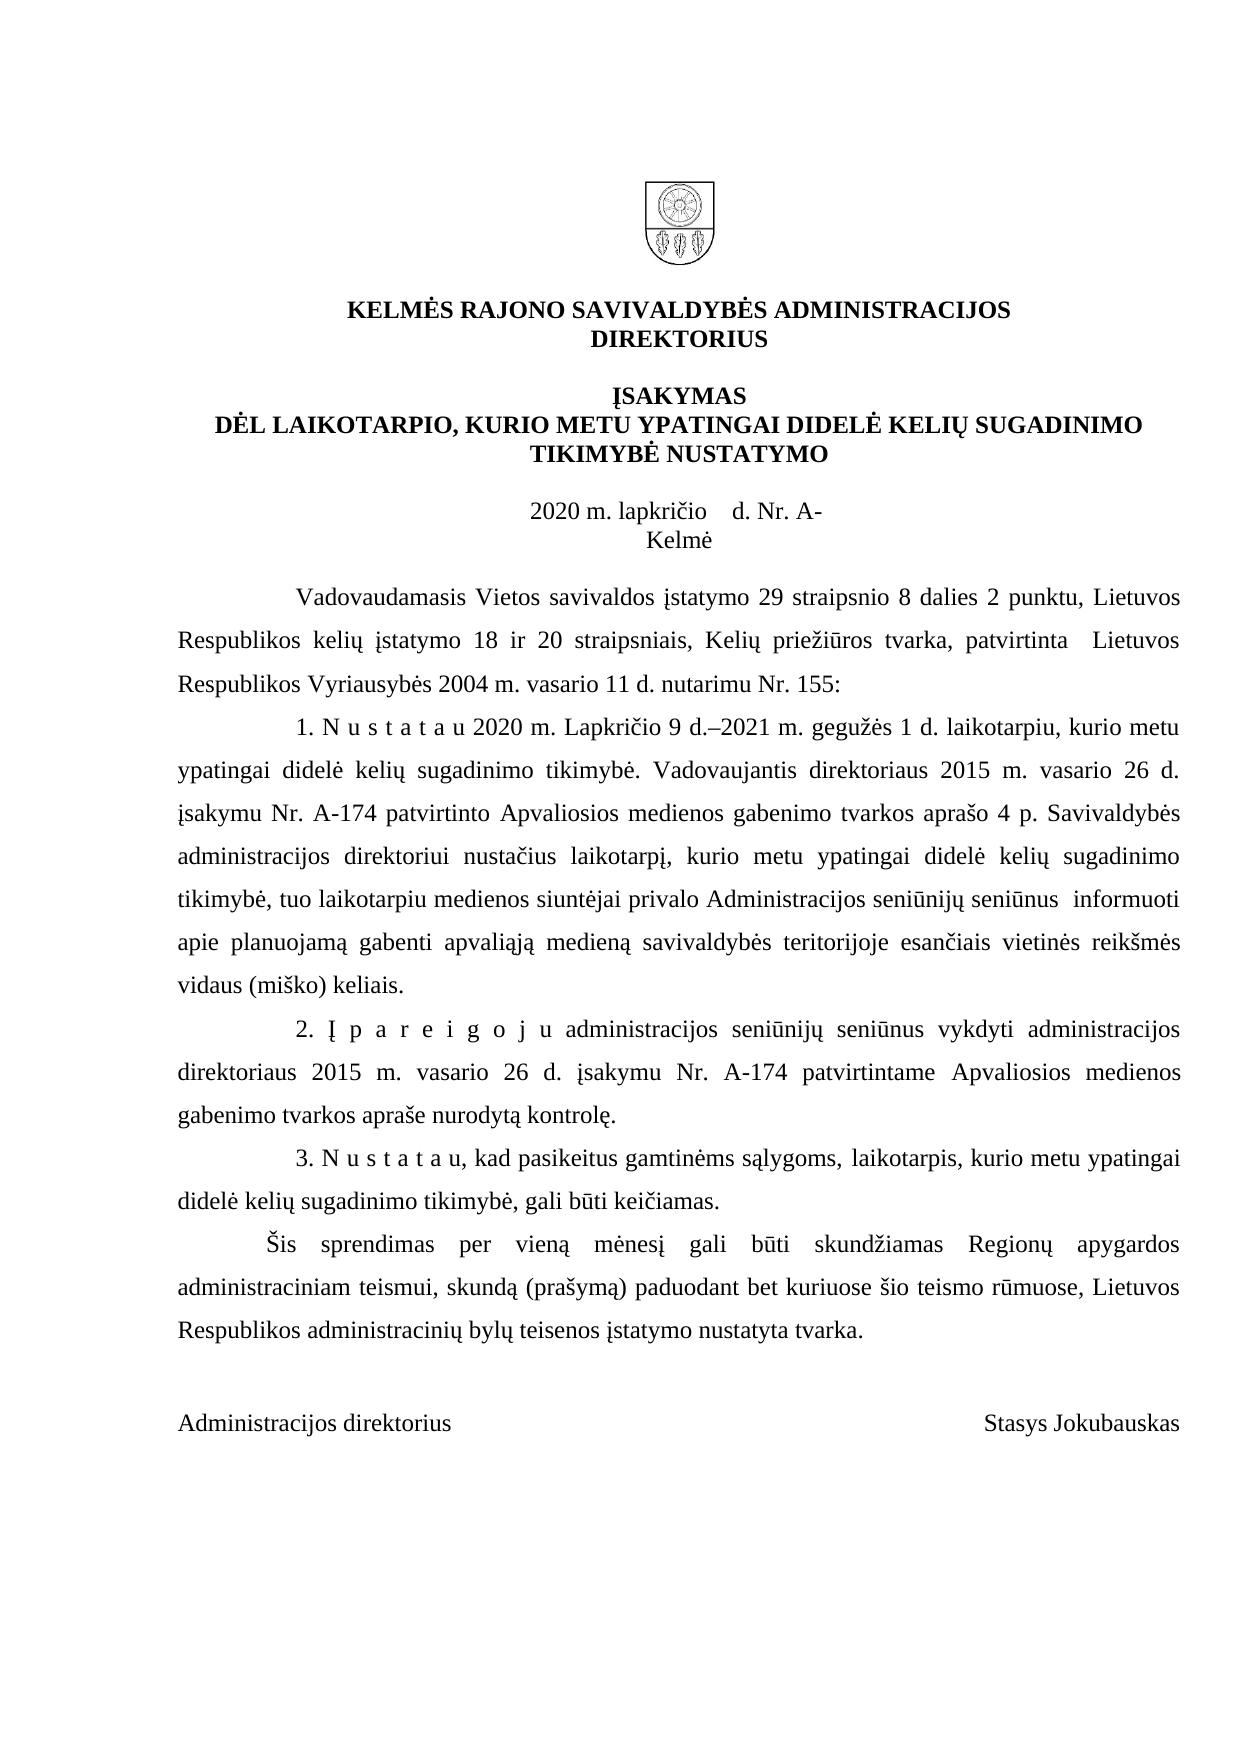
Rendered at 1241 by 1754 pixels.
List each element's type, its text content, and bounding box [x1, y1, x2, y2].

text 2. Į p a r e i g o j u administracijos seniūnijų seniūnus vykdyti administracijos direktoriaus 2015 m. vasario 26 d. įsakymu Nr. A-174 patvirtintame Apvaliosios medienos gabenimo tvarkos apraše nurodytą kontrolę. [177, 1014, 1181, 1129]
text KELMĖS RAJONO SAVIVALDYBĖS ADMINISTRACIJOS [177, 295, 1181, 324]
text Vadovaudamasis Vietos savivaldos įstatymo 29 straipsnio 8 dalies 2 punktu, Lietuvos Respublikos kelių įstatymo 18 ir 20 straipsniais, Kelių priežiūros tvarka, patvirtinta Lietuvos Respublikos Vyriausybės 2004 m. vasario 11 d. nutarimu Nr. 155: [177, 582, 1181, 697]
text Administracijos direktorius Stasys Jokubauskas [177, 1408, 1181, 1437]
text Šis sprendimas per vieną mėnesį gali būti skundžiamas Regionų apygardos administraciniam teismui, skundą (prašymą) paduodant bet kuriuose šio teismo rūmuose, Lietuvos Respublikos administracinių bylų teisenos įstatymo nustatyta tvarka. [177, 1229, 1181, 1344]
text Kelmė [177, 525, 1181, 554]
text DĖL LAIKOTARPIO, KURIO METU YPATINGAI DIDELĖ KELIŲ SUGADINIMO TIKIMYBĖ NUSTATYMO [177, 410, 1181, 467]
text 1. N u s t a t a u 2020 m. Lapkričio 9 d.–2021 m. gegužės 1 d. laikotarpiu, kurio metu ypatingai didelė kelių sugadinimo tikimybė. Vadovaujantis direktoriaus 2015 m. vasario 26 d. įsakymu Nr. A-174 patvirtinto Apvaliosios medienos gabenimo tvarkos aprašo 4 p. Savivaldybės administracijos direktoriui nustačius laikotarpį, kurio metu ypatingai didelė kelių sugadinimo tikimybė, tuo laikotarpiu medienos siuntėjai privalo Administracijos seniūnijų seniūnus informuoti apie planuojamą gabenti apvaliąją medieną savivaldybės teritorijoje esančiais vietinės reikšmės vidaus (miško) keliais. [177, 712, 1181, 999]
text DIREKTORIUS [177, 324, 1181, 352]
text 2020 m. lapkričio d. Nr. A- [177, 496, 1181, 525]
text 3. N u s t a t a u, kad pasikeitus gamtinėms sąlygoms, laikotarpis, kurio metu ypatingai didelė kelių sugadinimo tikimybė, gali būti keičiamas. [177, 1143, 1181, 1215]
text ĮSAKYMAS [177, 381, 1181, 410]
